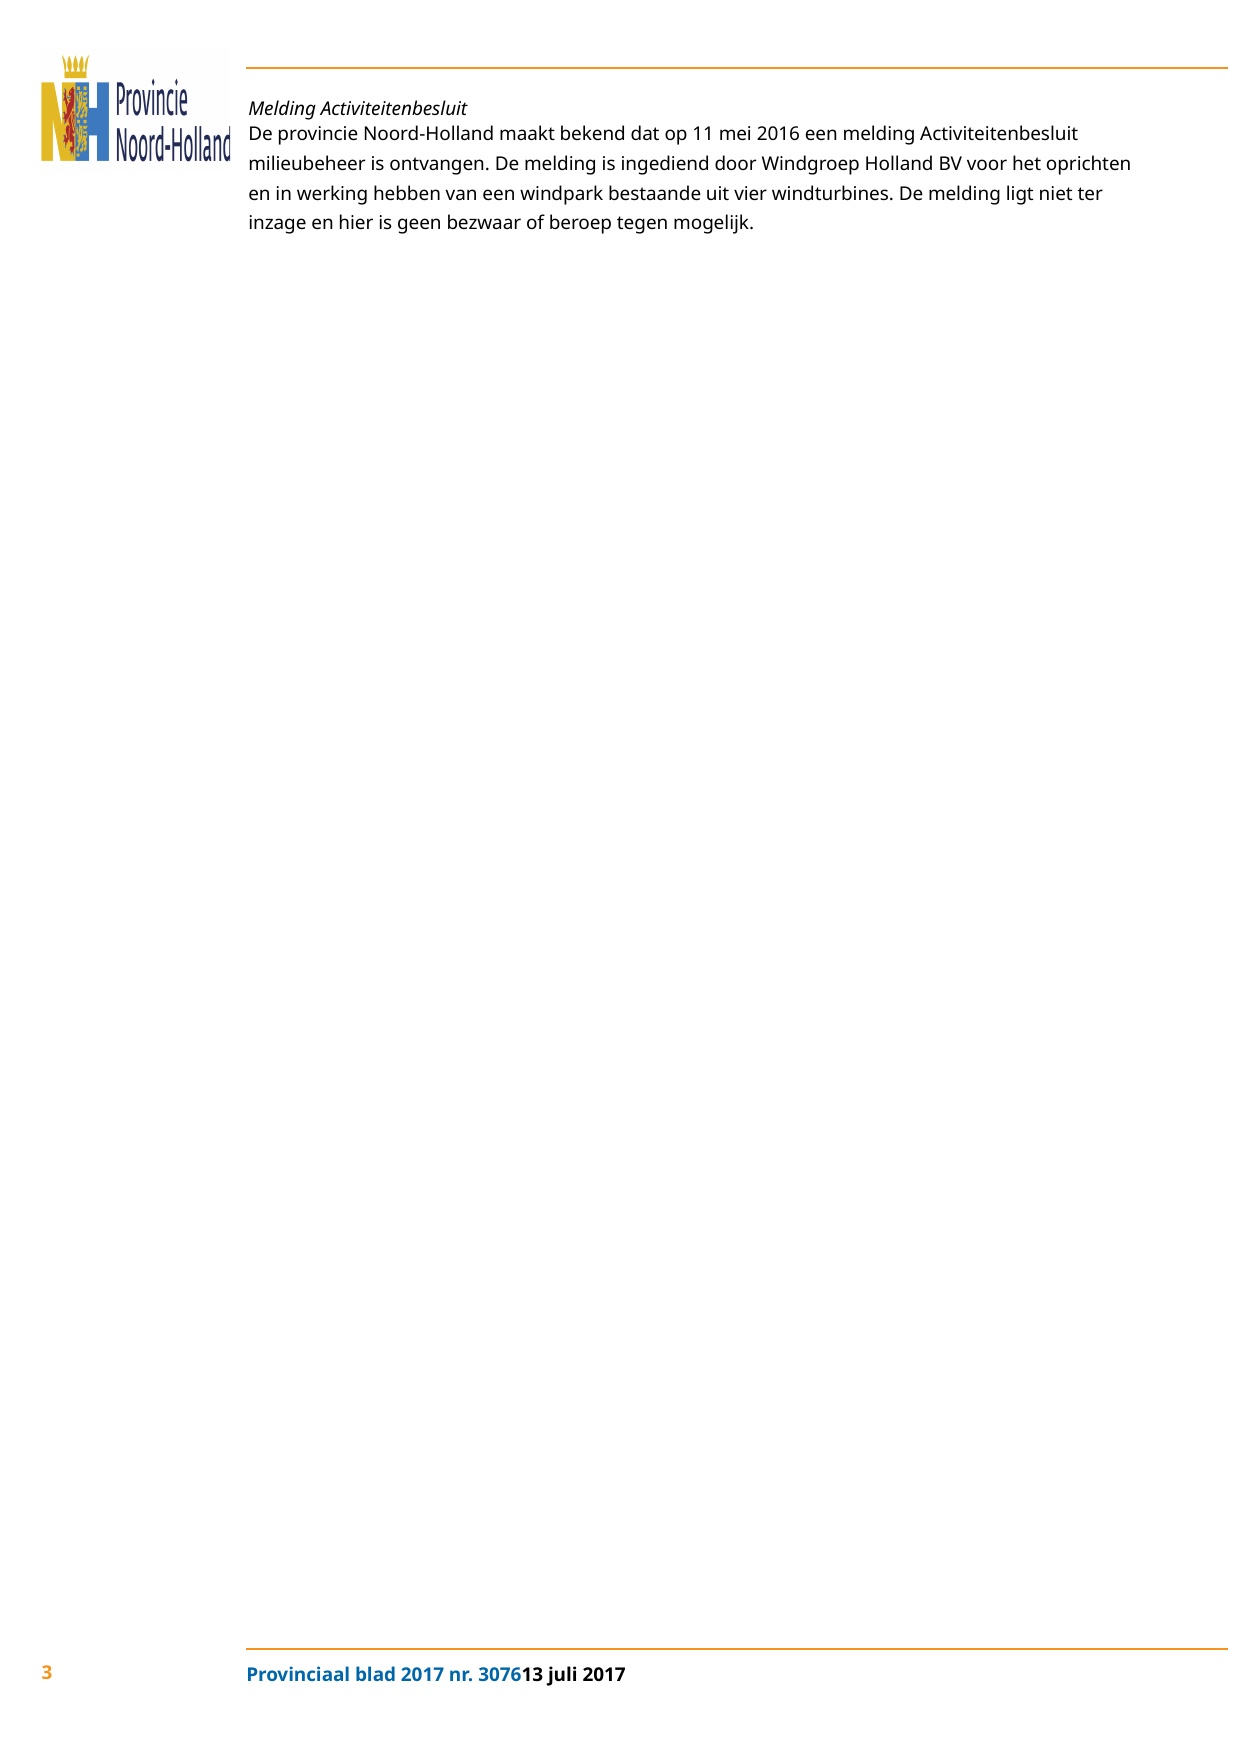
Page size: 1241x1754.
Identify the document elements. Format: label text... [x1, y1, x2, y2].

picture [41, 47, 231, 172]
text De provincie Noord-Holland maakt bekend dat op 11 mei 2016 een melding Activiteitenbesluit milieubeheer is ontvangen. De melding is ingediend door Windgroep Holland BV voor het oprichten en in werking hebben van een windpark bestaande uit vier windturbines. De melding ligt niet ter inzage en hier is geen bezwaar of beroep tegen mogelijk. [248, 121, 1152, 235]
text Melding Activiteitenbesluit [248, 95, 1152, 121]
